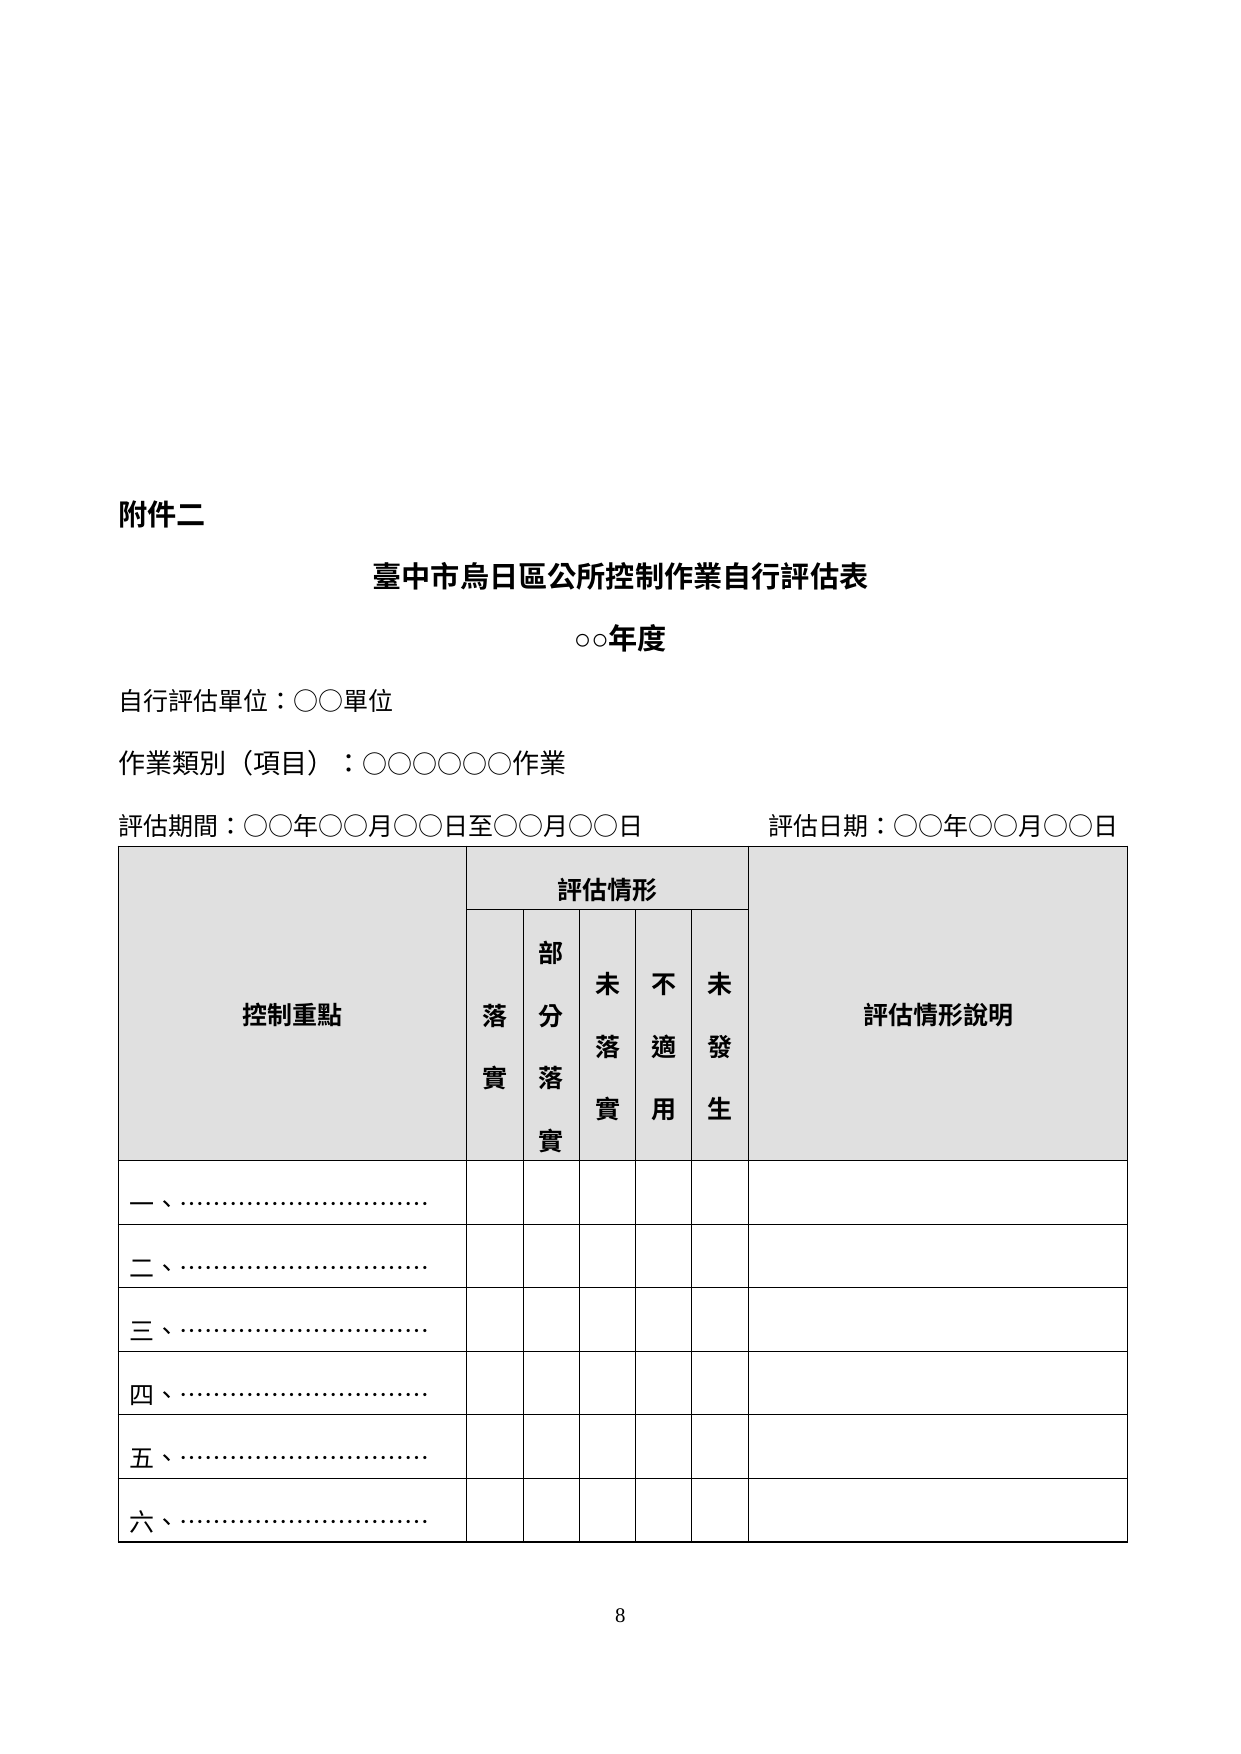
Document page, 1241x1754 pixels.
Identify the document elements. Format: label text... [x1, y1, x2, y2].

table_cell [467, 1288, 523, 1351]
table_cell [636, 1288, 691, 1351]
table_cell [580, 1352, 635, 1414]
text ○○年度 [118, 596, 1122, 658]
text 臺中市烏日區公所控制作業自行評估表 [118, 533, 1122, 596]
table_cell [524, 1225, 579, 1287]
table_cell [749, 1161, 1127, 1224]
table_cell [692, 1415, 748, 1478]
table_cell [524, 1415, 579, 1478]
table_cell [636, 1225, 691, 1287]
table_cell [467, 1352, 523, 1414]
table_header 控制重點 [119, 847, 466, 1160]
table_cell [692, 1352, 748, 1414]
text 評估期間：○○年○○月○○日至○○月○○日 評估日期：○○年○○月○○日 [118, 783, 1122, 846]
table_cell [580, 1479, 635, 1541]
table_cell 三、………………………… [119, 1288, 466, 1351]
table_cell [636, 1161, 691, 1224]
table_cell [636, 1479, 691, 1541]
table_cell [580, 1225, 635, 1287]
table_cell 六、………………………… [119, 1479, 466, 1541]
text 作業類別（項目）：○○○○○○作業 [118, 721, 1122, 783]
table_cell 不適用 [636, 910, 691, 1160]
table_cell [749, 1479, 1127, 1541]
table_cell 五、………………………… [119, 1415, 466, 1478]
text 自行評估單位：○○單位 [118, 658, 1122, 721]
table_cell [580, 1161, 635, 1224]
table_header 評估情形 [467, 847, 748, 909]
table_cell [749, 1225, 1127, 1287]
table_cell [524, 1479, 579, 1541]
table_cell [467, 1161, 523, 1224]
table_cell 未發生 [692, 910, 748, 1160]
table_cell [636, 1415, 691, 1478]
table_cell [524, 1161, 579, 1224]
table_cell 二、………………………… [119, 1225, 466, 1287]
table_cell 落實 [467, 910, 523, 1160]
table_cell [636, 1352, 691, 1414]
table_cell [580, 1415, 635, 1478]
table_cell [749, 1288, 1127, 1351]
table_cell [749, 1352, 1127, 1414]
table_cell [467, 1415, 523, 1478]
table_cell [692, 1225, 748, 1287]
table_cell [467, 1479, 523, 1541]
table_cell 部分落實 [524, 910, 579, 1160]
table_cell [692, 1288, 748, 1351]
table_cell 四、………………………… [119, 1352, 466, 1414]
table_cell 未落實 [580, 910, 635, 1160]
table_cell [580, 1288, 635, 1351]
table_cell [524, 1288, 579, 1351]
table_header 評估情形說明 [749, 847, 1127, 1160]
text 附件二 [118, 471, 1122, 533]
table_cell [692, 1479, 748, 1541]
table_cell [749, 1415, 1127, 1478]
table_cell [524, 1352, 579, 1414]
table_cell [692, 1161, 748, 1224]
table_cell 一、………………………… [119, 1161, 466, 1224]
table_cell [467, 1225, 523, 1287]
